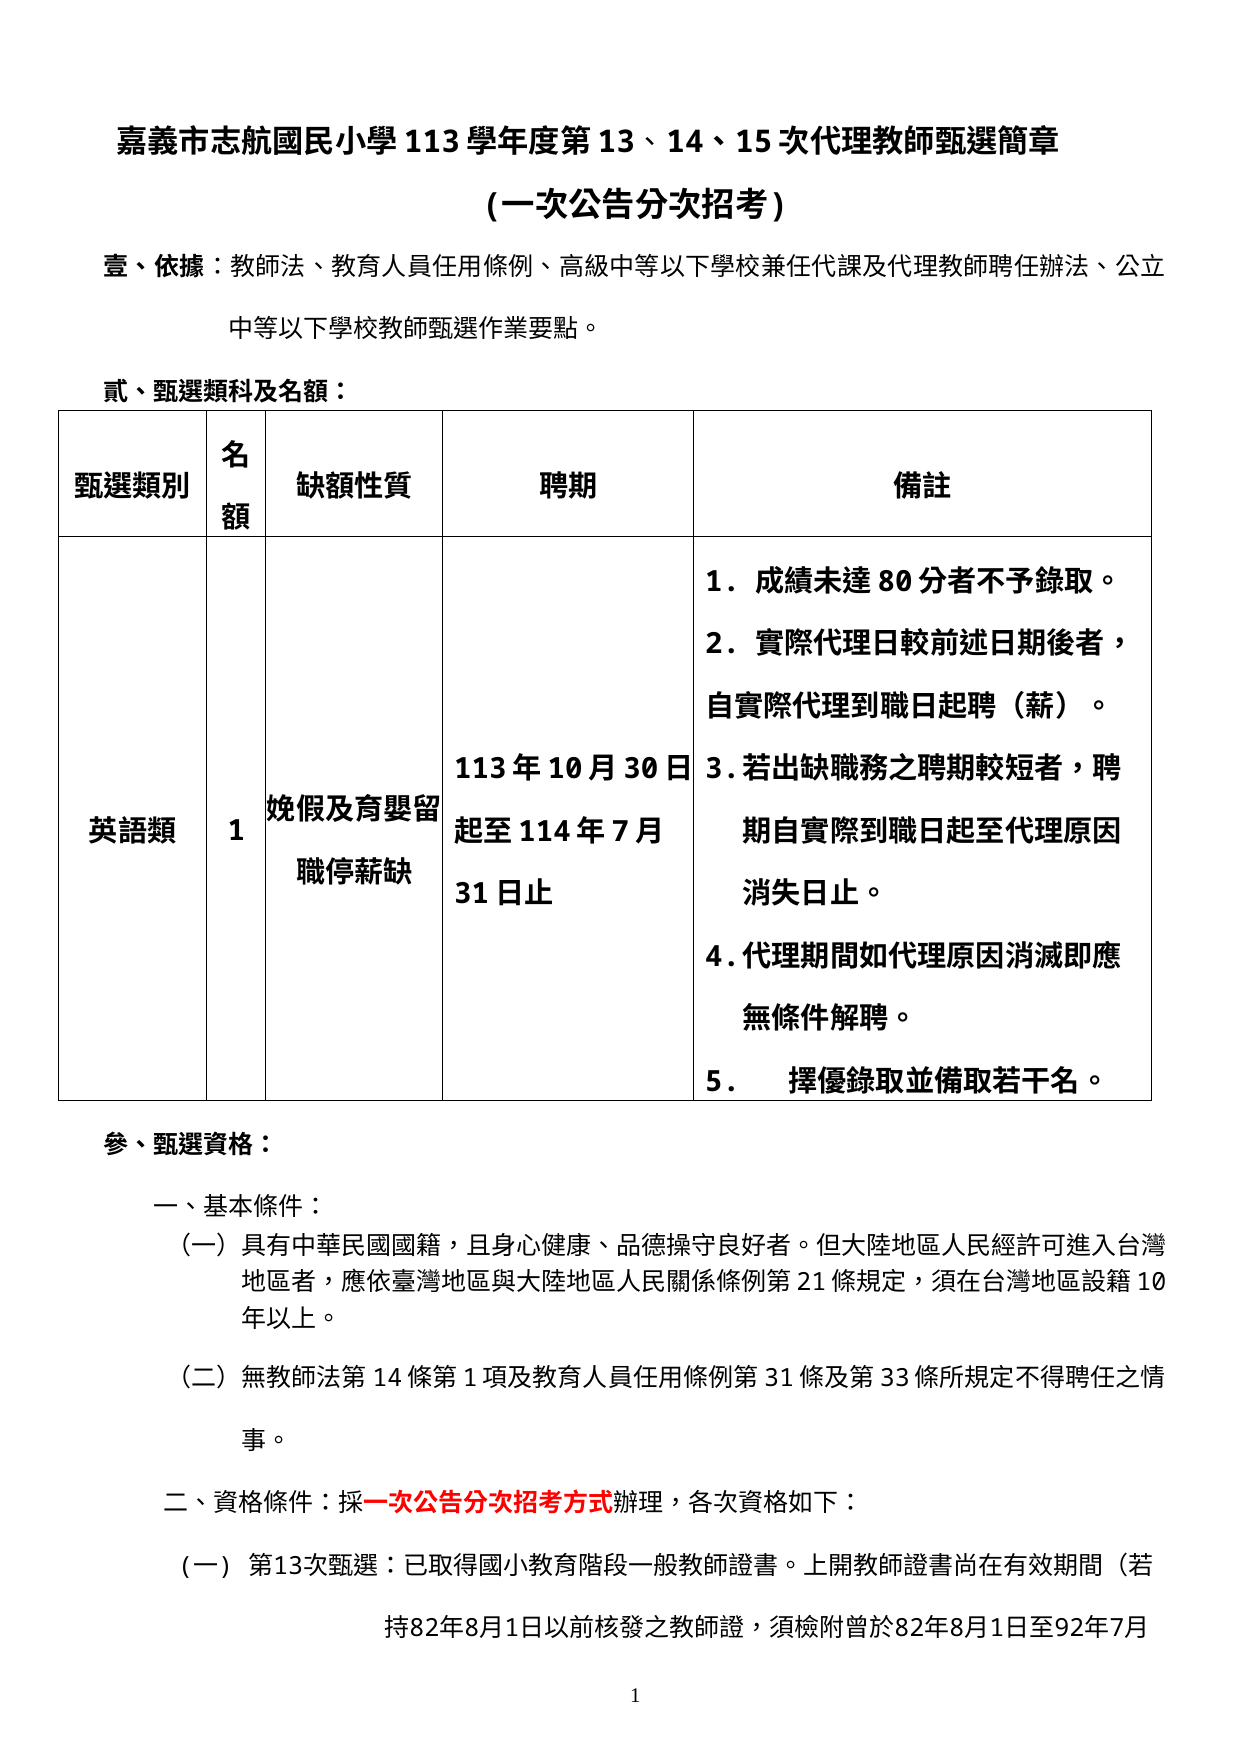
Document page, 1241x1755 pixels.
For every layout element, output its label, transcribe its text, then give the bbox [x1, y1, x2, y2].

table_cell 113年10月30日起至114年7月31日止 [443, 537, 693, 1099]
table_header 缺額性質 [266, 411, 442, 536]
text （一）具有中華民國國籍，且身心健康、品德操守良好者。但大陸地區人民經許可進入台灣地區者，應依臺灣地區與大陸地區人民關係條例第21條規定，須在台灣地區設籍10年以上。 [166, 1226, 1167, 1334]
table_cell 娩假及育嬰留職停薪缺 [266, 537, 442, 1099]
table_header 聘期 [443, 411, 693, 536]
text 一、基本條件： [103, 1163, 1167, 1226]
table_header 名額 [207, 411, 265, 536]
table_cell 英語類 [59, 537, 206, 1099]
table_header 甄選類別 [59, 411, 206, 536]
text 嘉義市志航國民小學113學年度第13、14、15次代理教師甄選簡章 [103, 97, 1167, 160]
text （二）無教師法第14條第1項及教育人員任用條例第31條及第33條所規定不得聘任之情事。 [166, 1334, 1167, 1459]
text (一) 第13次甄選：已取得國小教育階段一般教師證書。上開教師證書尚在有效期間（若持82年8月1日以前核發之教師證，須檢附曾於82年8月1日至92年7月 [148, 1522, 1167, 1647]
table_cell 成績未達80分者不予錄取。 實際代理日較前述日期後者，自實際代理到職日起聘（薪）。 若出缺職務之聘期較短者，聘期自實際到職日起至代理原因消失日止。 代理期間如代理原因消滅即應無條件解聘。 擇優錄取並備取若干名。 [694, 537, 1151, 1099]
table_cell 1 [207, 537, 265, 1099]
text 參、甄選資格： [103, 1101, 1167, 1163]
table_header 備註 [694, 411, 1151, 536]
text 二、資格條件：採一次公告分次招考方式辦理，各次資格如下： [103, 1459, 1167, 1522]
text (一次公告分次招考) [103, 160, 1167, 222]
text 貳、甄選類科及名額： [103, 347, 1167, 410]
text 壹、依據：教師法、教育人員任用條例、高級中等以下學校兼任代課及代理教師聘任辦法、公立中等以下學校教師甄選作業要點。 [103, 222, 1167, 347]
